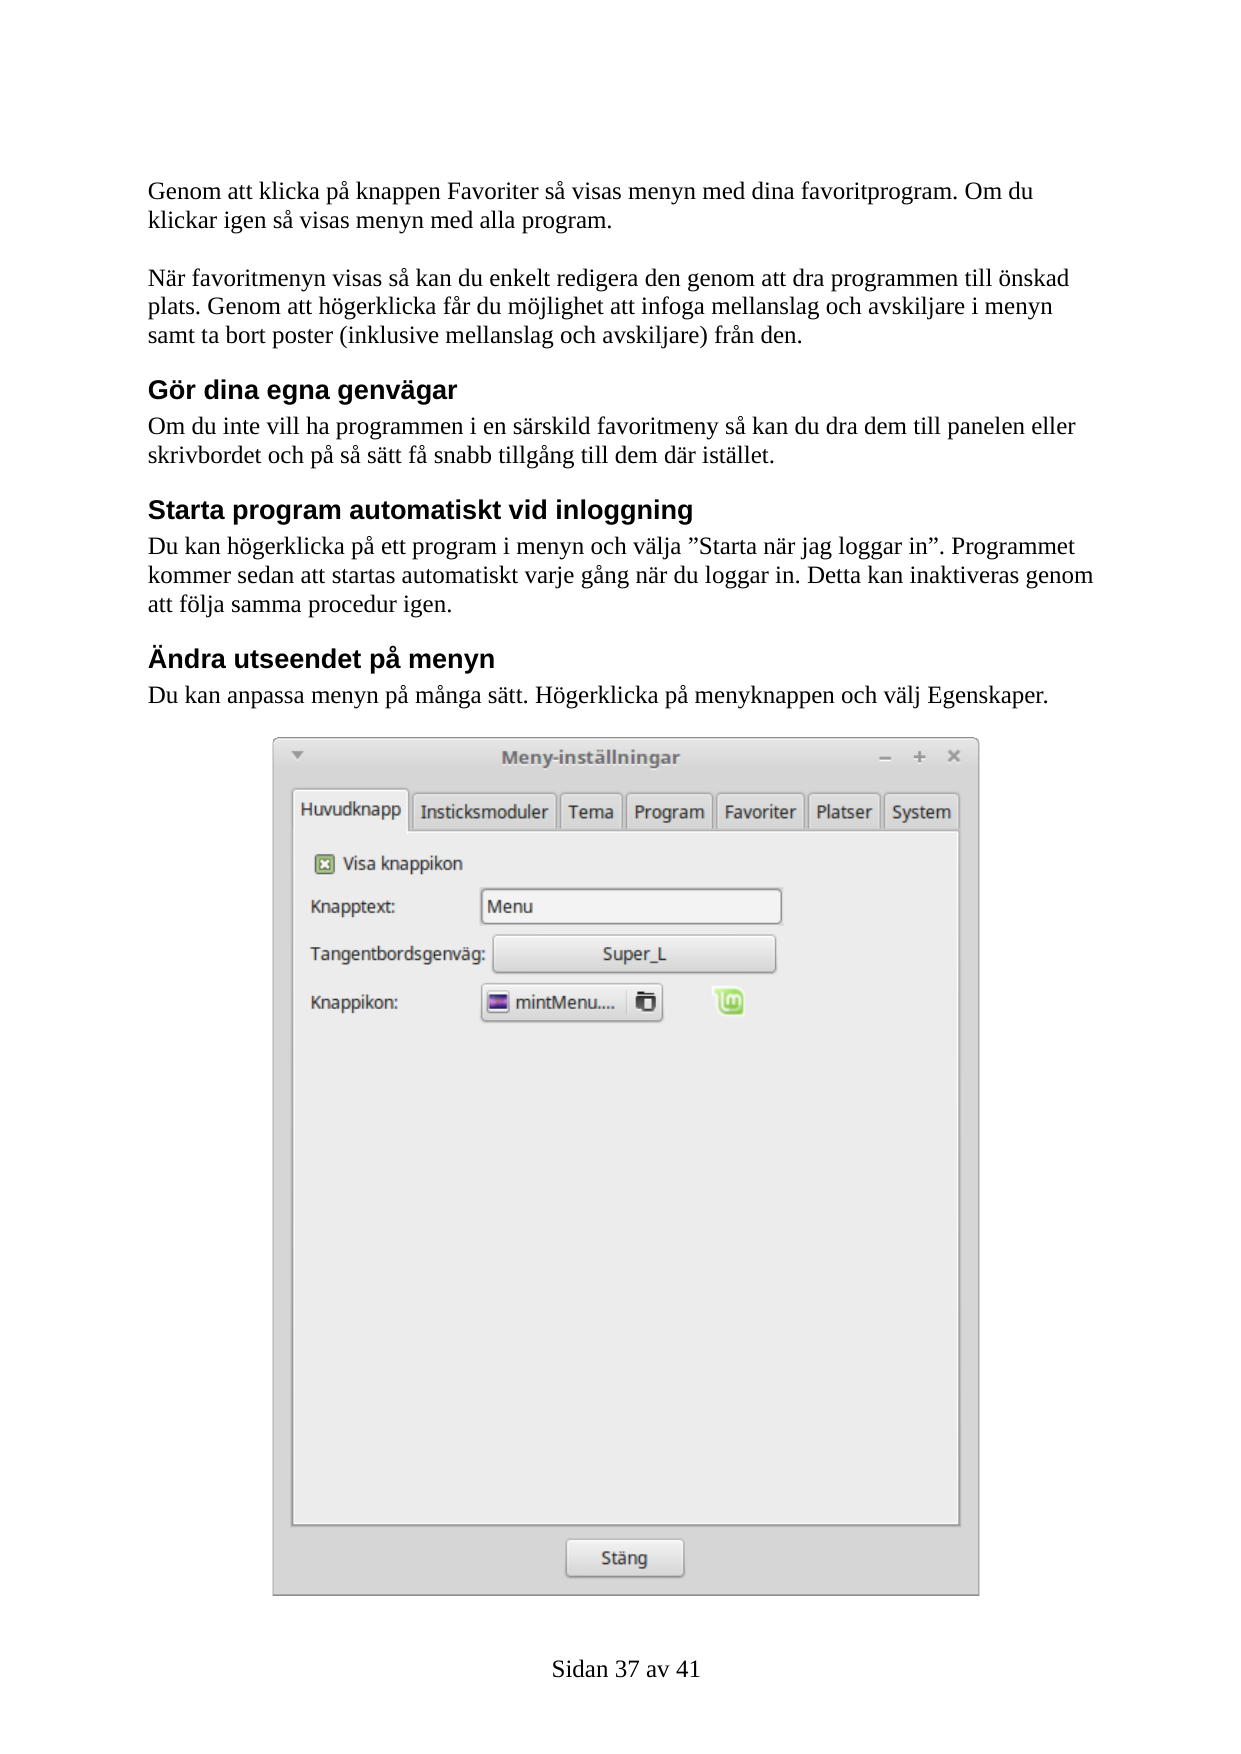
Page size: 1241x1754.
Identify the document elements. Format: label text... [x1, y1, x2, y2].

subtitle Ändra utseendet på menyn [148, 643, 1104, 674]
text Du kan högerklicka på ett program i menyn och välja ”Starta när jag loggar in”. Programmet kommer sedan att startas automatiskt varje gång när du loggar in. Detta kan inaktiveras genom att följa samma procedur igen. [148, 531, 1104, 618]
text När favoritmenyn visas så kan du enkelt redigera den genom att dra programmen till önskad plats. Genom att högerklicka får du möjlighet att infoga mellanslag och avskiljare i menyn samt ta bort poster (inklusive mellanslag och avskiljare) från den. [148, 263, 1104, 349]
text Du kan anpassa menyn på många sätt. Högerklicka på menyknappen och välj Egenskaper. [148, 680, 1104, 709]
text Genom att klicka på knappen Favoriter så visas menyn med dina favoritprogram. Om du klickar igen så visas menyn med alla program. [148, 176, 1104, 234]
text Om du inte vill ha programmen i en särskild favoritmeny så kan du dra dem till panelen eller skrivbordet och på så sätt få snabb tillgång till dem där istället. [148, 411, 1104, 469]
subtitle Gör dina egna genvägar [148, 374, 1104, 405]
picture [272, 737, 980, 1596]
subtitle Starta program automatiskt vid inloggning [148, 494, 1104, 525]
